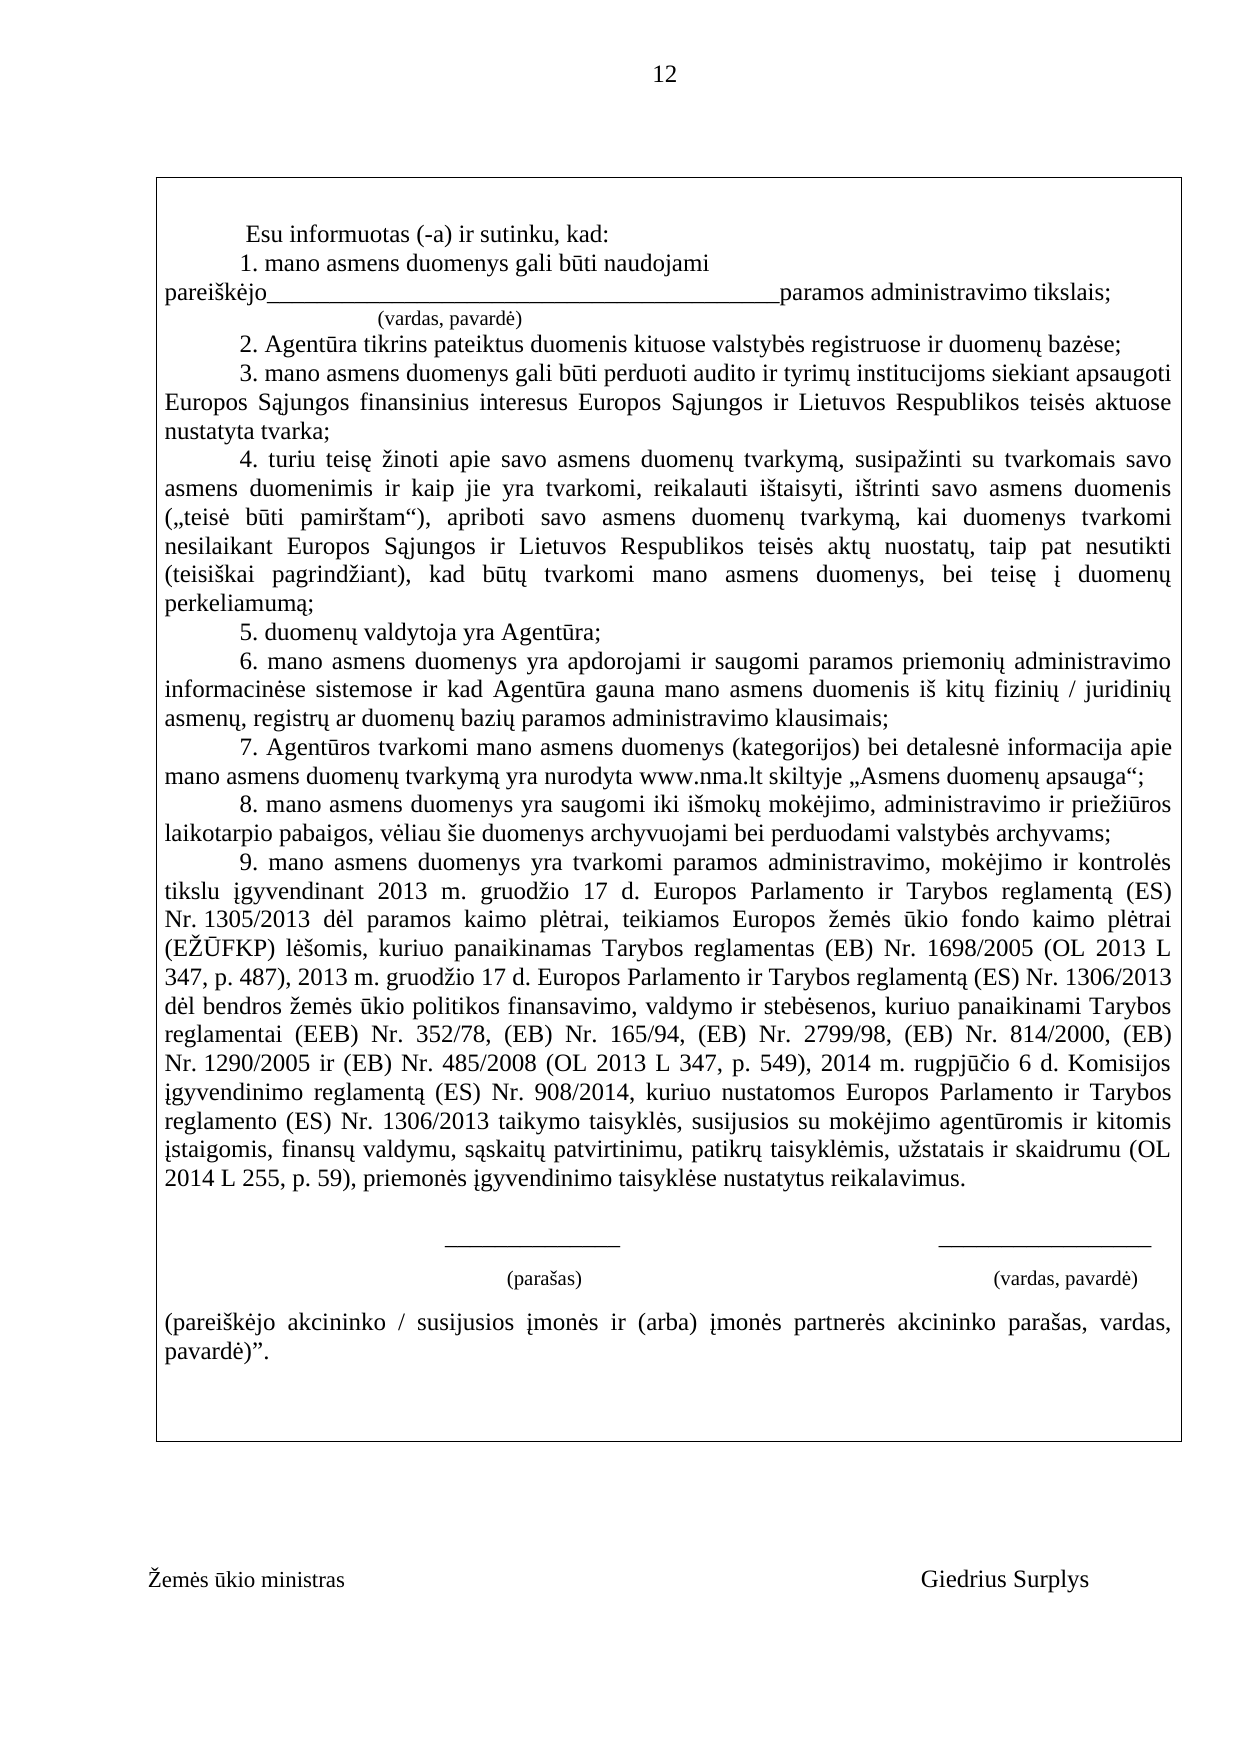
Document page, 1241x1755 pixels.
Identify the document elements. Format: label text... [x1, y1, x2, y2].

table_header Esu informuotas (-a) ir sutinku, kad: 1. mano asmens duomenys gali būti naudojami pareiškėjo_________________________________________paramos administravimo tikslais; (vardas, pavardė) 2. Agentūra tikrins pateiktus duomenis kituose valstybės registruose ir duomenų bazėse; 3. mano asmens duomenys gali būti perduoti audito ir tyrimų institucijoms siekiant apsaugoti Europos Sąjungos finansinius interesus Europos Sąjungos ir Lietuvos Respublikos teisės aktuose nustatyta tvarka; 4. turiu teisę žinoti apie savo asmens duomenų tvarkymą, susipažinti su tvarkomais savo asmens duomenimis ir kaip jie yra tvarkomi, reikalauti ištaisyti, ištrinti savo asmens duomenis („teisė būti pamirštam“), apriboti savo asmens duomenų tvarkymą, kai duomenys tvarkomi nesilaikant Europos Sąjungos ir Lietuvos Respublikos teisės aktų nuostatų, taip pat nesutikti (teisiškai pagrindžiant), kad būtų tvarkomi mano asmens duomenys, bei teisę į duomenų perkeliamumą; 5. duomenų valdytoja yra Agentūra; 6. mano asmens duomenys yra apdorojami ir saugomi paramos priemonių administravimo informacinėse sistemose ir kad Agentūra gauna mano asmens duomenis iš kitų fizinių / juridinių asmenų, registrų ar duomenų bazių paramos administravimo klausimais; 7. Agentūros tvarkomi mano asmens duomenys (kategorijos) bei detalesnė informacija apie mano asmens duomenų tvarkymą yra nurodyta www.nma.lt skiltyje „Asmens duomenų apsauga“; 8. mano asmens duomenys yra saugomi iki išmokų mokėjimo, administravimo ir priežiūros laikotarpio pabaigos, vėliau šie duomenys archyvuojami bei perduodami valstybės archyvams; 9. mano asmens duomenys yra tvarkomi paramos administravimo, mokėjimo ir kontrolės tikslu įgyvendinant 2013 m. gruodžio 17 d. Europos Parlamento ir Tarybos reglamentą (ES) Nr. 1305/2013 dėl paramos kaimo plėtrai, teikiamos Europos žemės ūkio fondo kaimo plėtrai (EŽŪFKP) lėšomis, kuriuo panaikinamas Tarybos reglamentas (EB) Nr. 1698/2005 (OL 2013 L 347, p. 487), 2013 m. gruodžio 17 d. Europos Parlamento ir Tarybos reglamentą (ES) Nr. 1306/2013 dėl bendros žemės ūkio politikos finansavimo, valdymo ir stebėsenos, kuriuo panaikinami Tarybos reglamentai (EEB) Nr. 352/78, (EB) Nr. 165/94, (EB) Nr. 2799/98, (EB) Nr. 814/2000, (EB) Nr. 1290/2005 ir (EB) Nr. 485/2008 (OL 2013 L 347, p. 549), 2014 m. rugpjūčio 6 d. Komisijos įgyvendinimo reglamentą (ES) Nr. 908/2014, kuriuo nustatomos Europos Parlamento ir Tarybos reglamento (ES) Nr. 1306/2013 taikymo taisyklės, susijusios su mokėjimo agentūromis ir kitomis įstaigomis, finansų valdymu, sąskaitų patvirtinimu, patikrų taisyklėmis, užstatais ir skaidrumu (OL 2014 L 255, p. 59), priemonės įgyvendinimo taisyklėse nustatytus reikalavimus. ______________ _________________ (parašas) (vardas, pavardė) (pareiškėjo akcininko / susijusios įmonės ir (arba) įmonės partnerės akcininko parašas, vardas, pavardė)”. [157, 178, 1181, 1441]
text Žemės ūkio ministras Giedrius Surplys [148, 1564, 1181, 1593]
